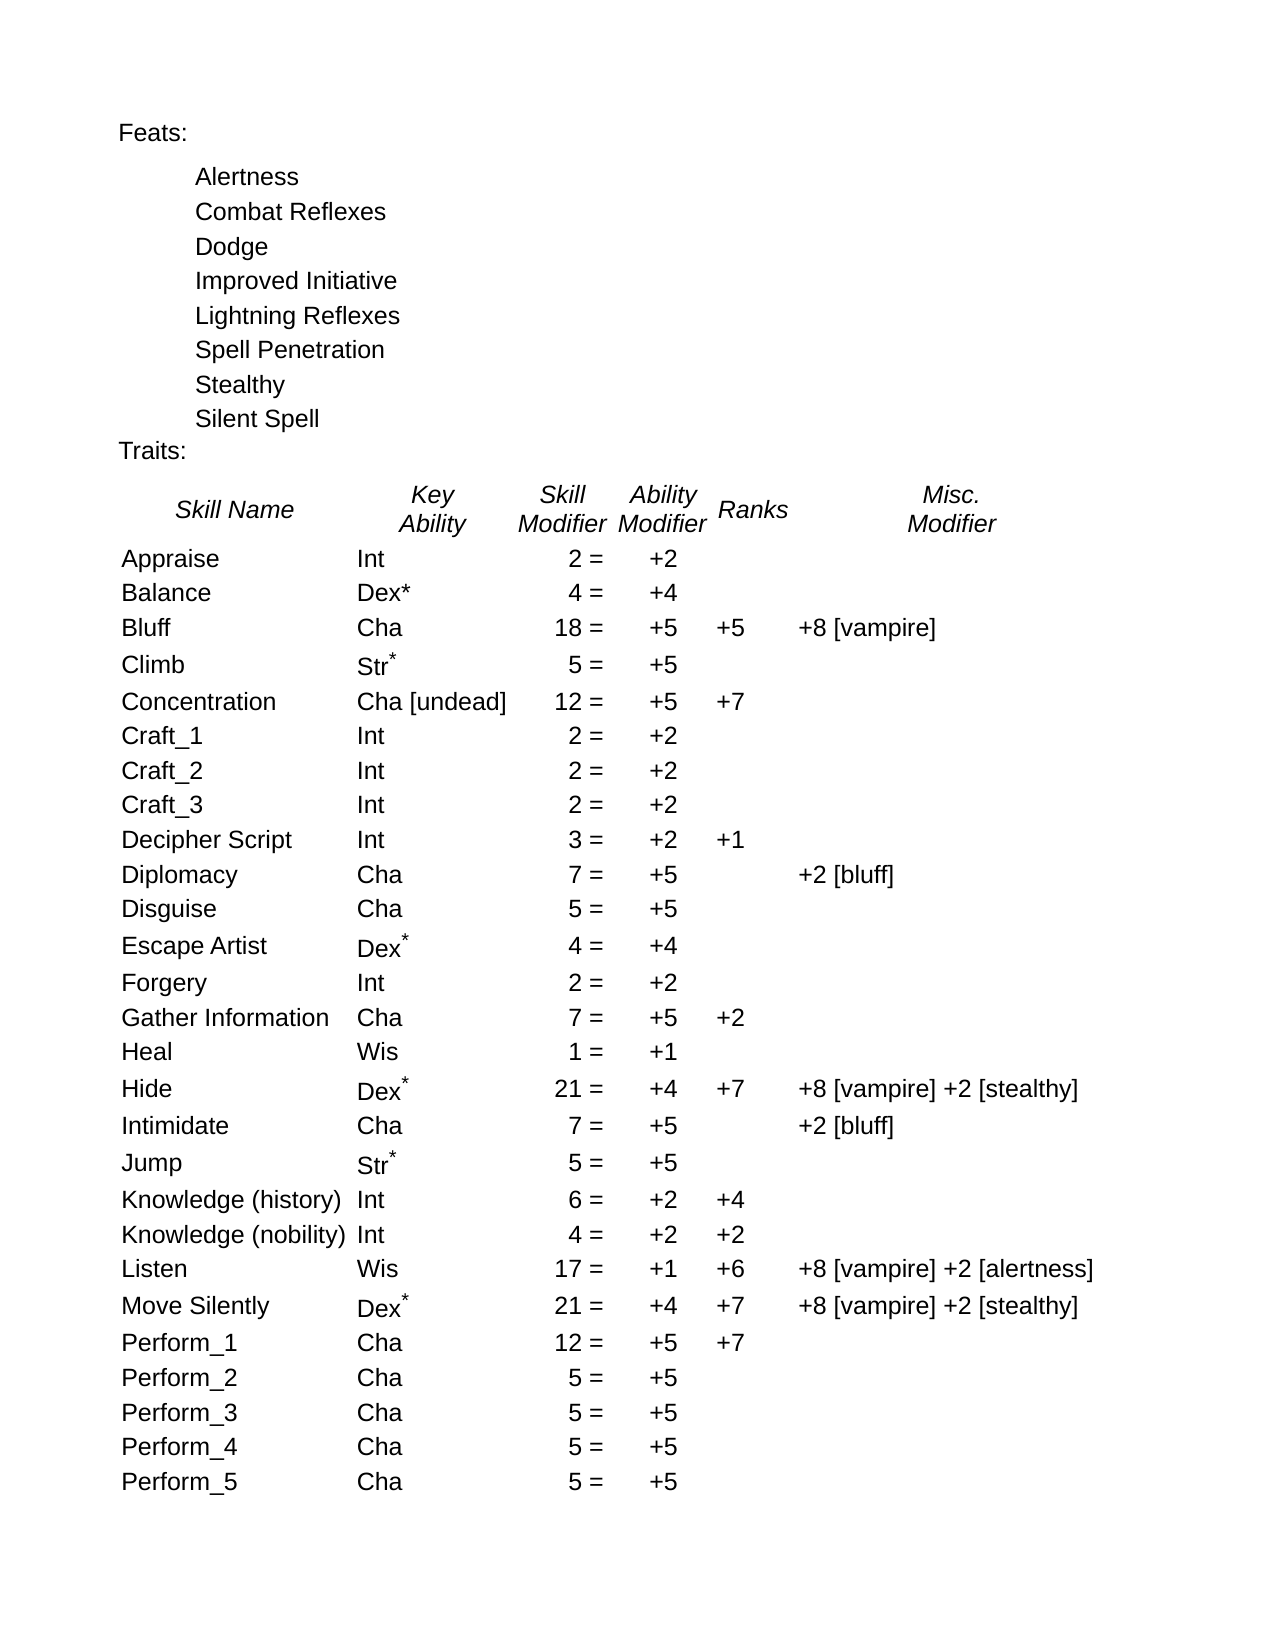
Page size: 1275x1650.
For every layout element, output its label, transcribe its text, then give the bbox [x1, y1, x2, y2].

table_cell +4 [613, 1286, 713, 1325]
table_cell Dex* [354, 926, 513, 965]
table_cell Cha [undead] [354, 684, 513, 718]
table_cell [713, 541, 795, 575]
table_cell 5 = [514, 1429, 613, 1464]
table_cell +1 [613, 1251, 713, 1286]
table_cell [713, 718, 795, 753]
table_cell Dex* [354, 1069, 513, 1108]
table_cell +7 [713, 684, 795, 718]
table_cell Intimidate [118, 1108, 354, 1143]
table_cell Str* [354, 644, 513, 684]
table_cell [713, 965, 795, 1000]
table_cell Cha [354, 1325, 513, 1360]
table_cell Perform_3 [118, 1395, 354, 1429]
table_cell [795, 753, 1110, 787]
table_cell [795, 822, 1110, 857]
table_cell [795, 1034, 1110, 1069]
table_cell Heal [118, 1034, 354, 1069]
table_cell [713, 926, 795, 965]
table_cell Cha [354, 610, 513, 644]
table_cell +2 [713, 1217, 795, 1251]
table_cell [713, 753, 795, 787]
table_cell [713, 1464, 795, 1498]
table_cell Int [354, 1182, 513, 1217]
table_cell +8 [vampire] +2 [stealthy] [795, 1286, 1110, 1325]
table_cell Knowledge (history) [118, 1182, 354, 1217]
table_cell Spell Penetration [192, 332, 409, 367]
table_header Misc. Modifier [795, 477, 1110, 541]
table_cell +8 [vampire] +2 [alertness] [795, 1251, 1110, 1286]
table_cell [795, 644, 1110, 684]
table_cell +5 [613, 1429, 713, 1464]
table_cell Craft_3 [118, 788, 354, 822]
table_cell +5 [613, 644, 713, 684]
table_cell Perform_2 [118, 1360, 354, 1394]
table_cell [795, 1143, 1110, 1182]
table_cell Craft_1 [118, 718, 354, 753]
table_cell +5 [613, 857, 713, 891]
table_header [409, 159, 425, 194]
table_cell 21 = [514, 1286, 613, 1325]
table_cell +5 [613, 1143, 713, 1182]
table_cell +2 [613, 1182, 713, 1217]
table_cell [409, 194, 425, 228]
table_cell +2 [613, 541, 713, 575]
table_cell [713, 1143, 795, 1182]
table_cell [795, 1360, 1110, 1394]
table_cell +4 [613, 926, 713, 965]
table_cell 12 = [514, 684, 613, 718]
table_header Alertness [192, 159, 409, 194]
table_cell +2 [bluff] [795, 1108, 1110, 1143]
table_cell +2 [613, 1217, 713, 1251]
table_cell Forgery [118, 965, 354, 1000]
table_cell 4 = [514, 926, 613, 965]
table_cell +2 [bluff] [795, 857, 1110, 891]
table_cell Bluff [118, 610, 354, 644]
table_cell +8 [vampire] [795, 610, 1110, 644]
table_cell [795, 684, 1110, 718]
table_cell +2 [613, 822, 713, 857]
table_cell +1 [613, 1034, 713, 1069]
table_cell 2 = [514, 753, 613, 787]
table_cell Appraise [118, 541, 354, 575]
table_cell 2 = [514, 718, 613, 753]
table_cell +2 [613, 753, 713, 787]
table_cell +2 [713, 1000, 795, 1034]
table_cell +5 [713, 610, 795, 644]
table_cell Int [354, 1217, 513, 1251]
table_cell 5 = [514, 644, 613, 684]
table_cell [713, 891, 795, 926]
table_cell 6 = [514, 1182, 613, 1217]
table_cell +5 [613, 1464, 713, 1498]
table_cell [713, 1108, 795, 1143]
table_cell +7 [713, 1069, 795, 1108]
table_header Key Ability [354, 477, 513, 541]
table_cell Wis [354, 1034, 513, 1069]
table_cell 5 = [514, 1464, 613, 1498]
table_cell Hide [118, 1069, 354, 1108]
text Feats: [118, 118, 1157, 147]
table_cell Concentration [118, 684, 354, 718]
table_cell [795, 965, 1110, 1000]
table_cell Silent Spell [192, 401, 409, 436]
table_cell Perform_1 [118, 1325, 354, 1360]
table_cell 12 = [514, 1325, 613, 1360]
table_cell Cha [354, 1464, 513, 1498]
table_cell 7 = [514, 857, 613, 891]
table_cell 18 = [514, 610, 613, 644]
table_cell +7 [713, 1286, 795, 1325]
table_cell +5 [613, 1325, 713, 1360]
table_cell Escape Artist [118, 926, 354, 965]
table_cell [713, 1429, 795, 1464]
table_cell Decipher Script [118, 822, 354, 857]
table_cell [713, 788, 795, 822]
table_cell Wis [354, 1251, 513, 1286]
table_cell Cha [354, 1395, 513, 1429]
table_cell 1 = [514, 1034, 613, 1069]
table_cell [795, 1325, 1110, 1360]
table_cell Disguise [118, 891, 354, 926]
table_cell 2 = [514, 965, 613, 1000]
table_header Ranks [713, 477, 795, 541]
table_cell 5 = [514, 891, 613, 926]
table_cell [713, 575, 795, 610]
table_cell +2 [613, 788, 713, 822]
table_cell Cha [354, 891, 513, 926]
table_cell +5 [613, 1395, 713, 1429]
table_cell 4 = [514, 1217, 613, 1251]
table_cell Int [354, 753, 513, 787]
table_cell 4 = [514, 575, 613, 610]
table_cell [795, 1464, 1110, 1498]
table_cell +5 [613, 891, 713, 926]
table_cell Int [354, 718, 513, 753]
table_cell +5 [613, 1000, 713, 1034]
table_cell Perform_4 [118, 1429, 354, 1464]
table_cell Int [354, 541, 513, 575]
table_cell Dodge [192, 229, 409, 263]
table_cell [713, 1360, 795, 1394]
table_cell [713, 1034, 795, 1069]
table_cell 5 = [514, 1395, 613, 1429]
table_cell Knowledge (nobility) [118, 1217, 354, 1251]
table_cell Cha [354, 1360, 513, 1394]
table_cell Lightning Reflexes [192, 298, 409, 332]
table_cell [409, 298, 425, 332]
table_cell Balance [118, 575, 354, 610]
table_cell Cha [354, 1429, 513, 1464]
table_cell +7 [713, 1325, 795, 1360]
table_cell Craft_2 [118, 753, 354, 787]
table_cell Int [354, 788, 513, 822]
table_cell 5 = [514, 1360, 613, 1394]
table_cell Combat Reflexes [192, 194, 409, 228]
table_cell +8 [vampire] +2 [stealthy] [795, 1069, 1110, 1108]
table_header Skill Name [118, 477, 354, 541]
table_cell [409, 229, 425, 263]
table_cell Jump [118, 1143, 354, 1182]
table_cell [795, 891, 1110, 926]
table_cell Cha [354, 1000, 513, 1034]
table_cell Perform_5 [118, 1464, 354, 1498]
table_cell +5 [613, 1360, 713, 1394]
table_cell Str* [354, 1143, 513, 1182]
table_cell [795, 788, 1110, 822]
table_cell +2 [613, 965, 713, 1000]
table_cell 2 = [514, 541, 613, 575]
table_cell Dex* [354, 575, 513, 610]
table_cell +5 [613, 684, 713, 718]
table_cell 5 = [514, 1143, 613, 1182]
table_cell Diplomacy [118, 857, 354, 891]
table_cell [795, 1217, 1110, 1251]
table_cell [795, 541, 1110, 575]
table_cell [713, 1395, 795, 1429]
table_cell Stealthy [192, 367, 409, 401]
table_cell Int [354, 965, 513, 1000]
table_cell +6 [713, 1251, 795, 1286]
table_cell 3 = [514, 822, 613, 857]
table_header Ability Modifier [613, 477, 713, 541]
text Traits: [118, 436, 1157, 465]
table_cell [409, 332, 425, 367]
table_cell Listen [118, 1251, 354, 1286]
table_cell 21 = [514, 1069, 613, 1108]
table_cell Climb [118, 644, 354, 684]
table_cell [795, 1429, 1110, 1464]
table_cell +4 [713, 1182, 795, 1217]
table_cell [713, 857, 795, 891]
table_cell Dex* [354, 1286, 513, 1325]
table_cell +4 [613, 1069, 713, 1108]
table_cell +4 [613, 575, 713, 610]
table_cell 17 = [514, 1251, 613, 1286]
table_cell [713, 644, 795, 684]
table_cell Improved Initiative [192, 263, 409, 298]
table_cell [795, 718, 1110, 753]
table_cell Gather Information [118, 1000, 354, 1034]
table_cell [409, 263, 425, 298]
table_cell Move Silently [118, 1286, 354, 1325]
table_cell [795, 1000, 1110, 1034]
table_cell [409, 367, 425, 401]
table_cell [409, 401, 425, 436]
table_cell Cha [354, 857, 513, 891]
table_cell Cha [354, 1108, 513, 1143]
table_cell [795, 926, 1110, 965]
table_cell [795, 575, 1110, 610]
table_cell +2 [613, 718, 713, 753]
table_cell +5 [613, 610, 713, 644]
table_cell 2 = [514, 788, 613, 822]
table_cell 7 = [514, 1000, 613, 1034]
table_cell 7 = [514, 1108, 613, 1143]
table_cell Int [354, 822, 513, 857]
table_cell +1 [713, 822, 795, 857]
table_cell [795, 1182, 1110, 1217]
table_cell [795, 1395, 1110, 1429]
table_header Skill Modifier [514, 477, 613, 541]
table_cell +5 [613, 1108, 713, 1143]
